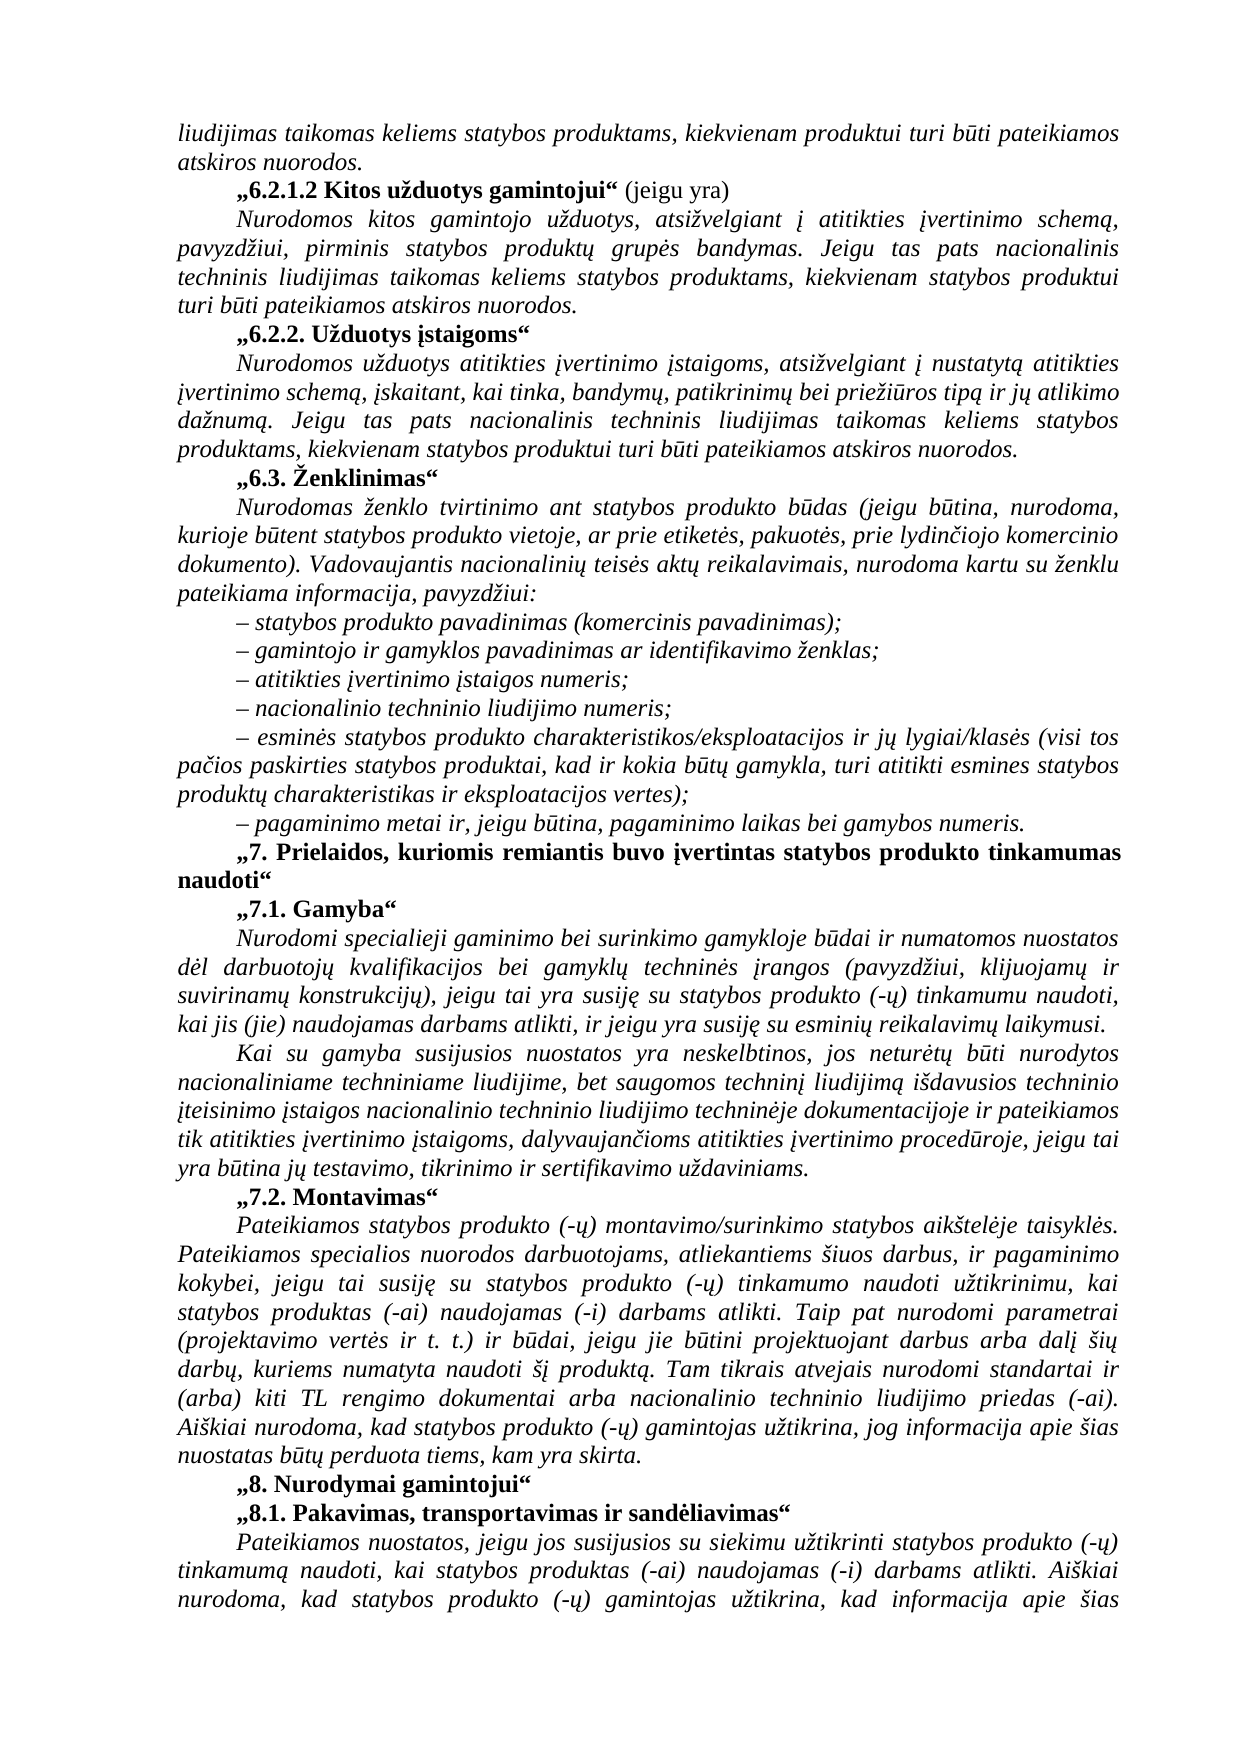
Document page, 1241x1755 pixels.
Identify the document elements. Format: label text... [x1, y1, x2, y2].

text liudijimas taikomas keliems statybos produktams, kiekvienam produktui turi būti pateikiamos atskiros nuorodos. [177, 118, 1122, 176]
text Nurodomos užduotys atitikties įvertinimo įstaigoms, atsižvelgiant į nustatytą atitikties įvertinimo schemą, įskaitant, kai tinka, bandymų, patikrinimų bei priežiūros tipą ir jų atlikimo dažnumą. Jeigu tas pats nacionalinis techninis liudijimas taikomas keliems statybos produktams, kiekvienam statybos produktui turi būti pateikiamos atskiros nuorodos. [177, 348, 1122, 463]
text – esminės statybos produkto charakteristikos/eksploatacijos ir jų lygiai/klasės (visi tos pačios paskirties statybos produktai, kad ir kokia būtų gamykla, turi atitikti esmines statybos produktų charakteristikas ir eksploatacijos vertes); [177, 722, 1122, 808]
text „8. Nurodymai gamintojui“ [177, 1469, 1122, 1498]
text „6.2.2. Užduotys įstaigoms“ [177, 319, 1122, 348]
text Nurodomas ženklo tvirtinimo ant statybos produkto būdas (jeigu būtina, nurodoma, kurioje būtent statybos produkto vietoje, ar prie etiketės, pakuotės, prie lydinčiojo komercinio dokumento). Vadovaujantis nacionalinių teisės aktų reikalavimais, nurodoma kartu su ženklu pateikiama informacija, pavyzdžiui: [177, 492, 1122, 607]
text „6.2.1.2 Kitos užduotys gamintojui“ (jeigu yra) [177, 176, 1122, 204]
text – nacionalinio techninio liudijimo numeris; [177, 693, 1122, 722]
text „7. Prielaidos, kuriomis remiantis buvo įvertintas statybos produkto tinkamumas naudoti“ [177, 837, 1122, 894]
text „6.3. Ženklinimas“ [177, 463, 1122, 492]
text – statybos produkto pavadinimas (komercinis pavadinimas); [177, 607, 1122, 636]
text „7.2. Montavimas“ [177, 1182, 1122, 1211]
text – gamintojo ir gamyklos pavadinimas ar identifikavimo ženklas; [177, 636, 1122, 664]
text „7.1. Gamyba“ [177, 894, 1122, 923]
text Nurodomi specialieji gaminimo bei surinkimo gamykloje būdai ir numatomos nuostatos dėl darbuotojų kvalifikacijos bei gamyklų techninės įrangos (pavyzdžiui, klijuojamų ir suvirinamų konstrukcijų), jeigu tai yra susiję su statybos produkto (-ų) tinkamumu naudoti, kai jis (jie) naudojamas darbams atlikti, ir jeigu yra susiję su esminių reikalavimų laikymusi. [177, 923, 1122, 1038]
text – pagaminimo metai ir, jeigu būtina, pagaminimo laikas bei gamybos numeris. [177, 808, 1122, 837]
text Kai su gamyba susijusios nuostatos yra neskelbtinos, jos neturėtų būti nurodytos nacionaliniame techniniame liudijime, bet saugomos techninį liudijimą išdavusios techninio įteisinimo įstaigos nacionalinio techninio liudijimo techninėje dokumentacijoje ir pateikiamos tik atitikties įvertinimo įstaigoms, dalyvaujančioms atitikties įvertinimo procedūroje, jeigu tai yra būtina jų testavimo, tikrinimo ir sertifikavimo uždaviniams. [177, 1038, 1122, 1182]
text Pateikiamos nuostatos, jeigu jos susijusios su siekimu užtikrinti statybos produkto (-ų) tinkamumą naudoti, kai statybos produktas (-ai) naudojamas (-i) darbams atlikti. Aiškiai nurodoma, kad statybos produkto (-ų) gamintojas užtikrina, kad informacija apie šias [177, 1527, 1122, 1613]
text Nurodomos kitos gamintojo užduotys, atsižvelgiant į atitikties įvertinimo schemą, pavyzdžiui, pirminis statybos produktų grupės bandymas. Jeigu tas pats nacionalinis techninis liudijimas taikomas keliems statybos produktams, kiekvienam statybos produktui turi būti pateikiamos atskiros nuorodos. [177, 204, 1122, 319]
text Pateikiamos statybos produkto (-ų) montavimo/surinkimo statybos aikštelėje taisyklės. Pateikiamos specialios nuorodos darbuotojams, atliekantiems šiuos darbus, ir pagaminimo kokybei, jeigu tai susiję su statybos produkto (-ų) tinkamumo naudoti užtikrinimu, kai statybos produktas (-ai) naudojamas (-i) darbams atlikti. Taip pat nurodomi parametrai (projektavimo vertės ir t. t.) ir būdai, jeigu jie būtini projektuojant darbus arba dalį šių darbų, kuriems numatyta naudoti šį produktą. Tam tikrais atvejais nurodomi standartai ir (arba) kiti TL rengimo dokumentai arba nacionalinio techninio liudijimo priedas (-ai). Aiškiai nurodoma, kad statybos produkto (-ų) gamintojas užtikrina, jog informacija apie šias nuostatas būtų perduota tiems, kam yra skirta. [177, 1211, 1122, 1469]
text „8.1. Pakavimas, transportavimas ir sandėliavimas“ [177, 1498, 1122, 1527]
text – atitikties įvertinimo įstaigos numeris; [177, 664, 1122, 693]
